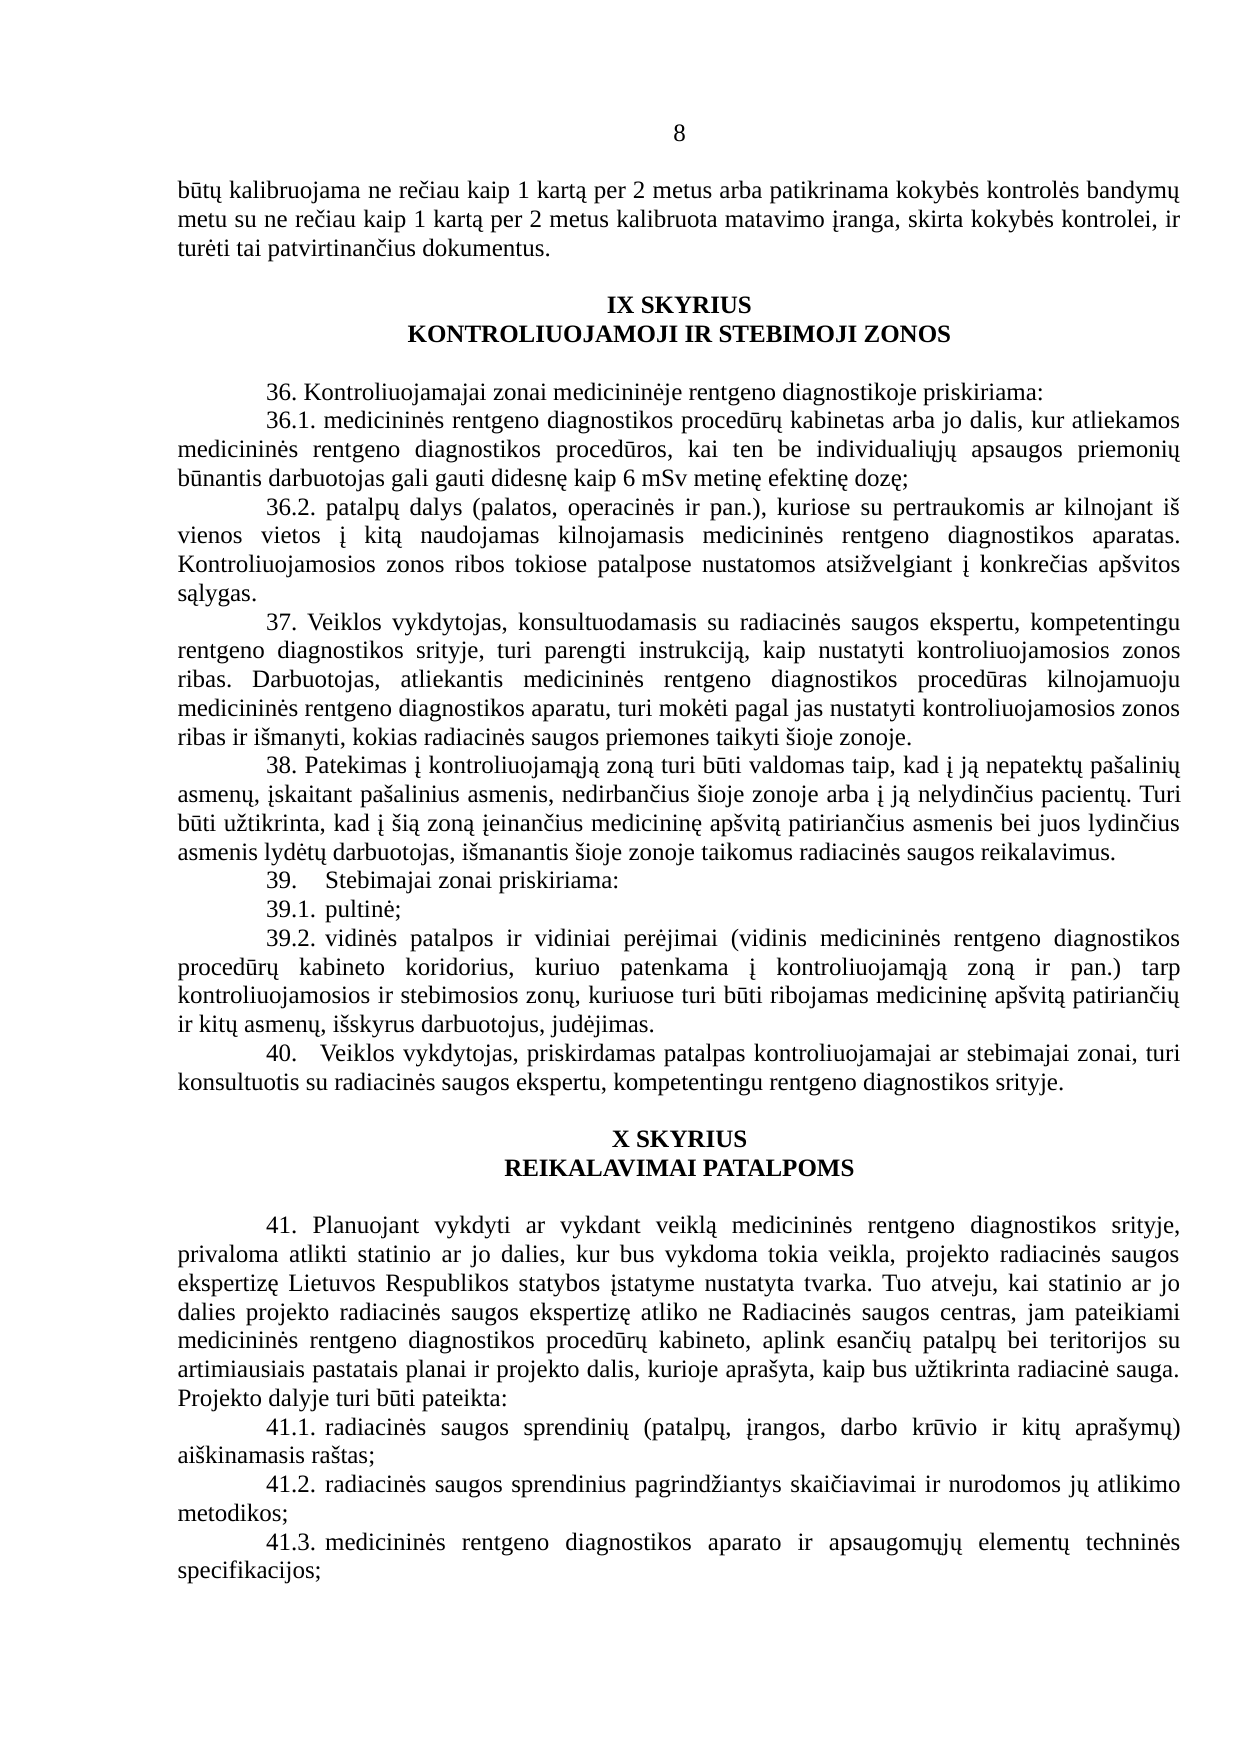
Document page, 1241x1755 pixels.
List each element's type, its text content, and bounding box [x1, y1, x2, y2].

text 38. Patekimas į kontroliuojamąją zoną turi būti valdomas taip, kad į ją nepatektų pašalinių asmenų, įskaitant pašalinius asmenis, nedirbančius šioje zonoje arba į ją nelydinčius pacientų. Turi būti užtikrinta, kad į šią zoną įeinančius medicininę apšvitą patiriančius asmenis bei juos lydinčius asmenis lydėtų darbuotojas, išmanantis šioje zonoje taikomus radiacinės saugos reikalavimus. [177, 751, 1181, 866]
text 41. Planuojant vykdyti ar vykdant veiklą medicininės rentgeno diagnostikos srityje, privaloma atlikti statinio ar jo dalies, kur bus vykdoma tokia veikla, projekto radiacinės saugos ekspertizę Lietuvos Respublikos statybos įstatyme nustatyta tvarka. Tuo atveju, kai statinio ar jo dalies projekto radiacinės saugos ekspertizę atliko ne Radiacinės saugos centras, jam pateikiami medicininės rentgeno diagnostikos procedūrų kabineto, aplink esančių patalpų bei teritorijos su artimiausiais pastatais planai ir projekto dalis, kurioje aprašyta, kaip bus užtikrinta radiacinė sauga. Projekto dalyje turi būti pateikta: [177, 1211, 1181, 1412]
text 36. Kontroliuojamajai zonai medicininėje rentgeno diagnostikoje priskiriama: [177, 377, 1181, 406]
text 36.1. medicininės rentgeno diagnostikos procedūrų kabinetas arba jo dalis, kur atliekamos medicininės rentgeno diagnostikos procedūros, kai ten be individualiųjų apsaugos priemonių būnantis darbuotojas gali gauti didesnę kaip 6 mSv metinę efektinę dozę; [177, 406, 1181, 492]
text 41.3. medicininės rentgeno diagnostikos aparato ir apsaugomųjų elementų techninės specifikacijos; [177, 1527, 1181, 1584]
text 36.2. patalpų dalys (palatos, operacinės ir pan.), kuriose su pertraukomis ar kilnojant iš vienos vietos į kitą naudojamas kilnojamasis medicininės rentgeno diagnostikos aparatas. Kontroliuojamosios zonos ribos tokiose patalpose nustatomos atsižvelgiant į konkrečias apšvitos sąlygas. [177, 492, 1181, 607]
text 39.1. pultinė; [177, 894, 1181, 923]
text 40. Veiklos vykdytojas, priskirdamas patalpas kontroliuojamajai ar stebimajai zonai, turi konsultuotis su radiacinės saugos ekspertu, kompetentingu rentgeno diagnostikos srityje. [177, 1038, 1181, 1096]
text IX SKYRIUS [177, 291, 1181, 319]
text KONTROLIUOJAMOJI IR STEBIMOJI ZONOS [177, 319, 1181, 348]
text būtų kalibruojama ne rečiau kaip 1 kartą per 2 metus arba patikrinama kokybės kontrolės bandymų metu su ne rečiau kaip 1 kartą per 2 metus kalibruota matavimo įranga, skirta kokybės kontrolei, ir turėti tai patvirtinančius dokumentus. [177, 176, 1181, 262]
text 41.2. radiacinės saugos sprendinius pagrindžiantys skaičiavimai ir nurodomos jų atlikimo metodikos; [177, 1469, 1181, 1527]
text 39. Stebimajai zonai priskiriama: [177, 866, 1181, 894]
text X SKYRIUS [177, 1124, 1181, 1153]
text 39.2. vidinės patalpos ir vidiniai perėjimai (vidinis medicininės rentgeno diagnostikos procedūrų kabineto koridorius, kuriuo patenkama į kontroliuojamąją zoną ir pan.) tarp kontroliuojamosios ir stebimosios zonų, kuriuose turi būti ribojamas medicininę apšvitą patiriančių ir kitų asmenų, išskyrus darbuotojus, judėjimas. [177, 923, 1181, 1038]
text REIKALAVIMAI PATALPOMS [177, 1153, 1181, 1182]
text 41.1. radiacinės saugos sprendinių (patalpų, įrangos, darbo krūvio ir kitų aprašymų) aiškinamasis raštas; [177, 1412, 1181, 1469]
text 37. Veiklos vykdytojas, konsultuodamasis su radiacinės saugos ekspertu, kompetentingu rentgeno diagnostikos srityje, turi parengti instrukciją, kaip nustatyti kontroliuojamosios zonos ribas. Darbuotojas, atliekantis medicininės rentgeno diagnostikos procedūras kilnojamuoju medicininės rentgeno diagnostikos aparatu, turi mokėti pagal jas nustatyti kontroliuojamosios zonos ribas ir išmanyti, kokias radiacinės saugos priemones taikyti šioje zonoje. [177, 607, 1181, 751]
